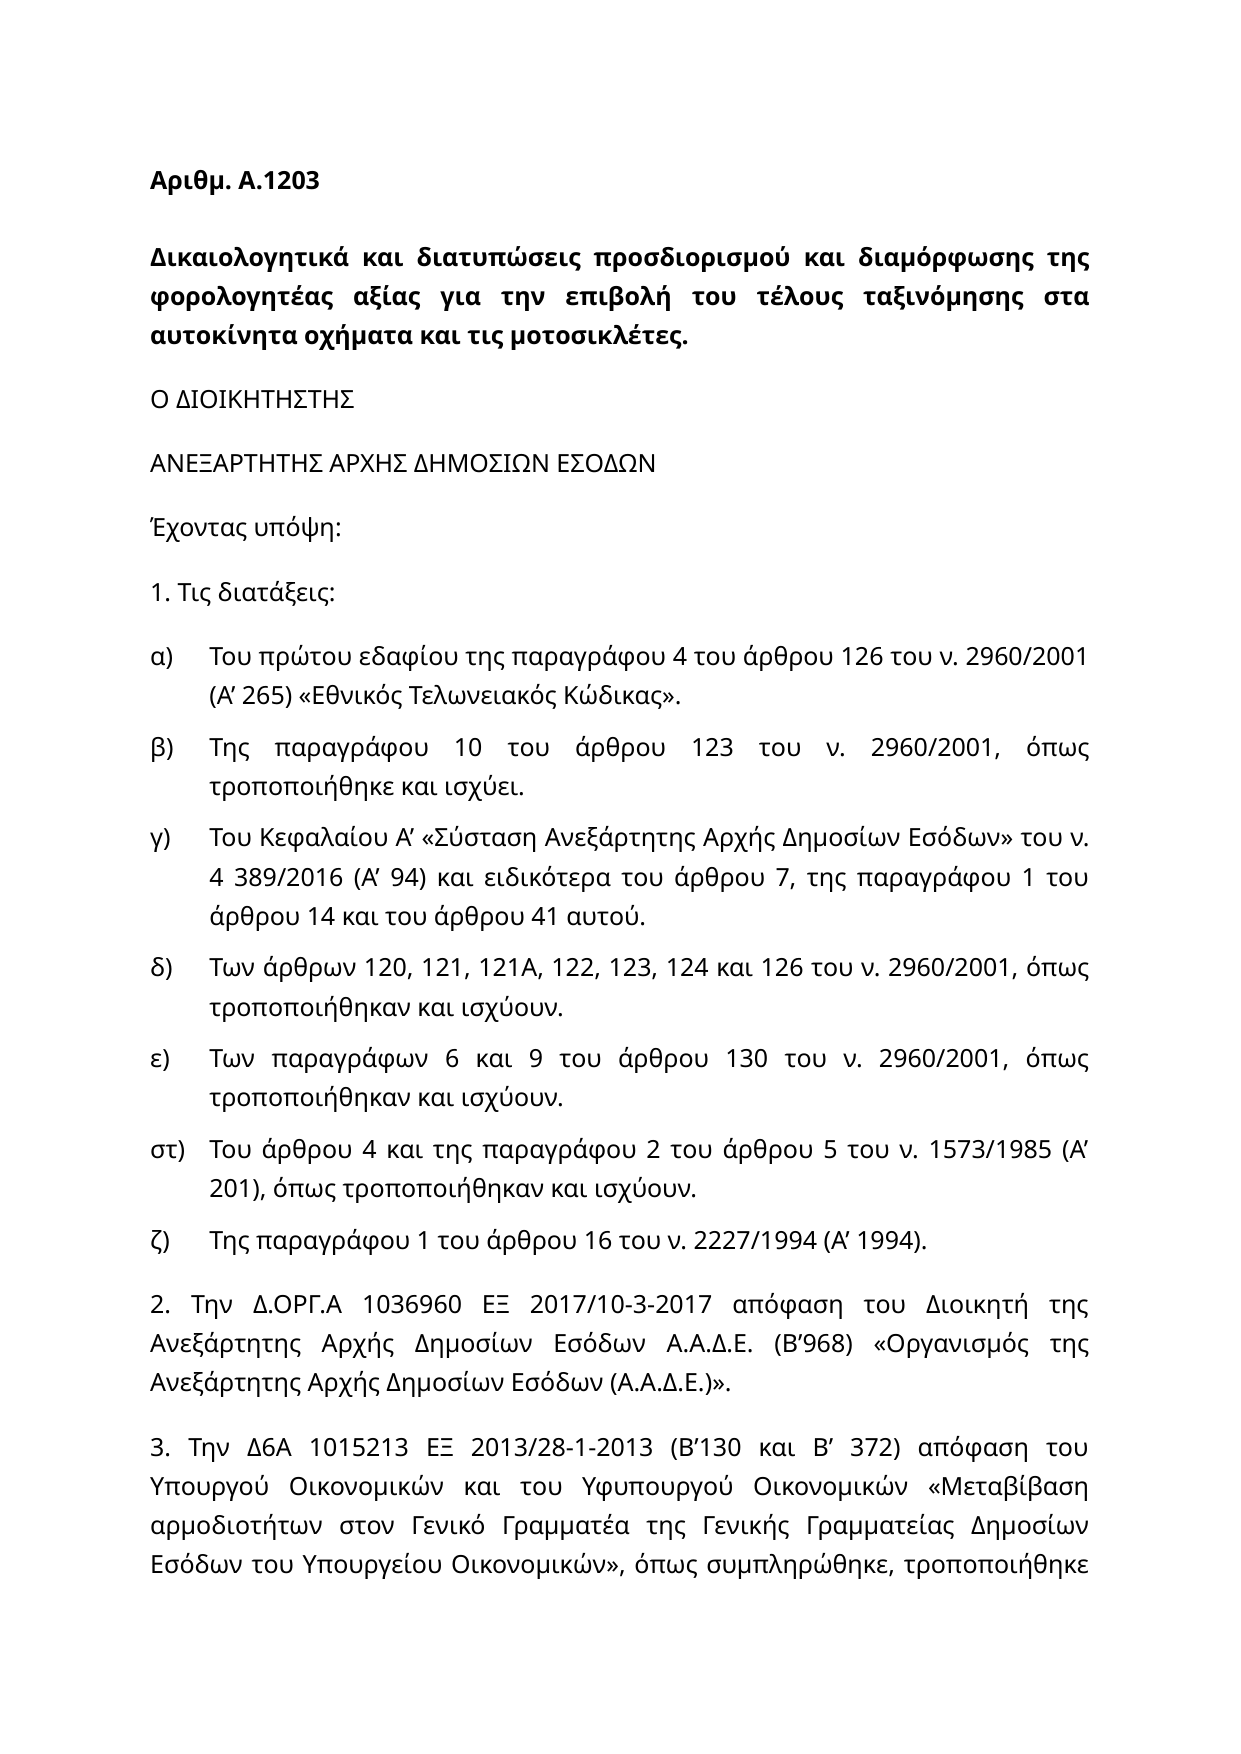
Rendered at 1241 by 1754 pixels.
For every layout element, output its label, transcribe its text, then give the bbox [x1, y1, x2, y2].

list ε) Των παραγράφων 6 και 9 του άρθρου 130 του ν. 2960/2001, όπως τροποποιήθηκαν και ισχύουν. [150, 1041, 1090, 1114]
list β) Της παραγράφου 10 του άρθρου 123 του ν. 2960/2001, όπως τροποποιήθηκε και ισχύει. [150, 729, 1090, 802]
text Έχοντας υπόψη: [150, 510, 1090, 544]
list δ) Των άρθρων 120, 121, 121Α, 122, 123, 124 και 126 του ν. 2960/2001, όπως τροποποιήθηκαν και ισχύουν. [150, 950, 1090, 1023]
text 2. Την Δ.ΟΡΓ.Α 1036960 ΕΞ 2017/10-3-2017 απόφαση του Διοικητή της Ανεξάρτητης Αρχής Δημοσίων Εσόδων Α.Α.Δ.Ε. (Β’968) «Οργανισμός της Ανεξάρτητης Αρχής Δημοσίων Εσόδων (Α.Α.Δ.Ε.)». [150, 1287, 1090, 1399]
text 3. Την Δ6Α 1015213 ΕΞ 2013/28-1-2013 (Β’130 και Β’ 372) απόφαση του Υπουργού Οικονομικών και του Υφυπουργού Οικονομικών «Μεταβίβαση αρμοδιοτήτων στον Γενικό Γραμματέα της Γενικής Γραμματείας Δημοσίων Εσόδων του Υπουργείου Οικονομικών», όπως συμπληρώθηκε, τροποποιήθηκε [150, 1429, 1090, 1581]
text 1. Τις διατάξεις: [150, 574, 1090, 608]
list γ) Του Κεφαλαίου Α’ «Σύσταση Ανεξάρτητης Αρχής Δημοσίων Εσόδων» του ν. 4 389/2016 (Α’ 94) και ειδικότερα του άρθρου 7, της παραγράφου 1 του άρθρου 14 και του άρθρου 41 αυτού. [150, 820, 1090, 932]
title Αριθμ. Α.1203 [150, 162, 1090, 197]
text Δικαιολογητικά και διατυπώσεις προσδιορισμού και διαμόρφωσης της φορολογητέας αξίας για την επιβολή του τέλους ταξινόμησης στα αυτοκίνητα οχήματα και τις μοτοσικλέτες. [150, 239, 1090, 352]
text ΑΝΕΞΑΡΤΗΤΗΣ ΑΡΧΗΣ ΔΗΜΟΣΙΩΝ ΕΣΟΔΩΝ [150, 446, 1090, 480]
text Ο ΔΙΟΙΚΗΤΗΣΤΗΣ [150, 382, 1090, 416]
list στ) Του άρθρου 4 και της παραγράφου 2 του άρθρου 5 του ν. 1573/1985 (Α’ 201), όπως τροποποιήθηκαν και ισχύουν. [150, 1132, 1090, 1205]
list ζ) Της παραγράφου 1 του άρθρου 16 του ν. 2227/1994 (Α’ 1994). [150, 1222, 1090, 1257]
list α) Του πρώτου εδαφίου της παραγράφου 4 του άρθρου 126 του ν. 2960/2001 (Α’ 265) «Εθνικός Τελωνειακός Κώδικας». [150, 638, 1090, 712]
